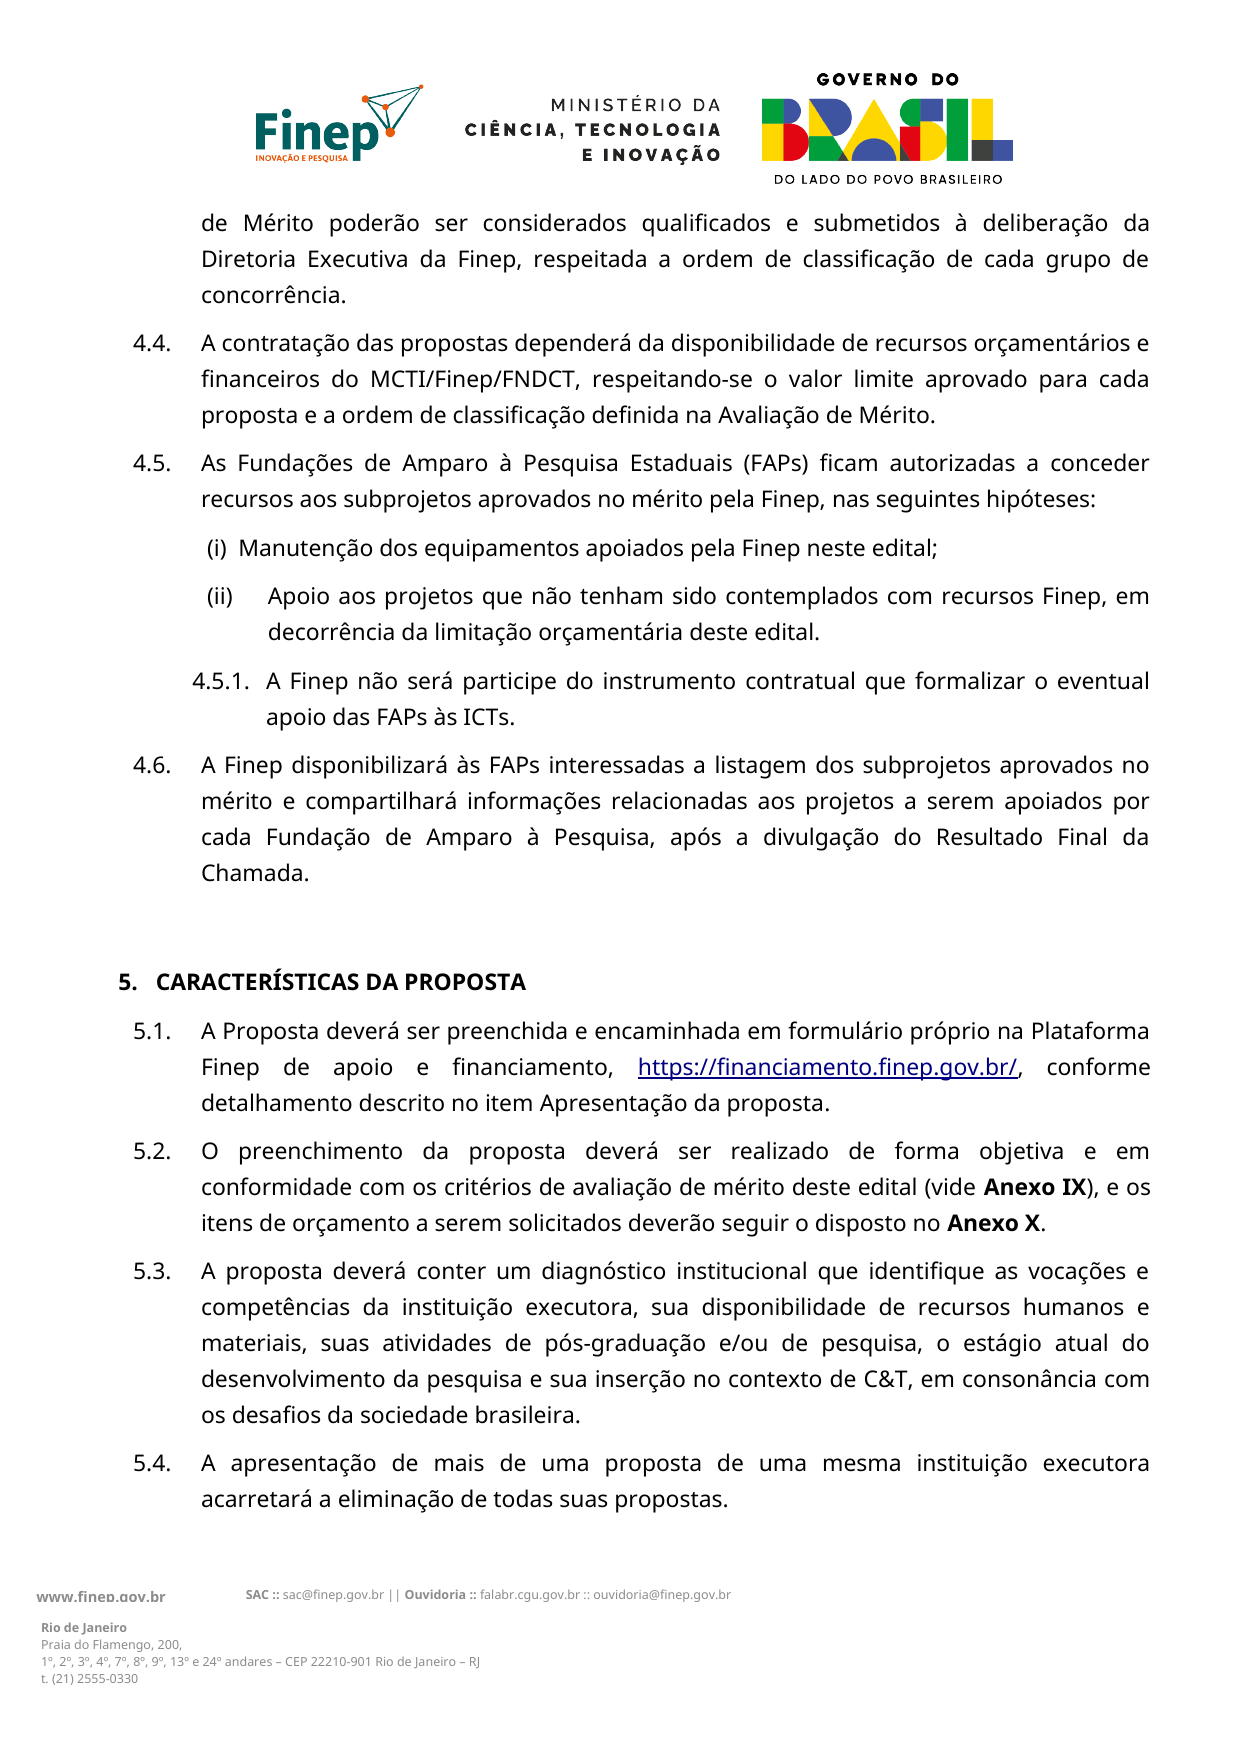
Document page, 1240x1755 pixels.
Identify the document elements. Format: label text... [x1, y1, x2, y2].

list O preenchimento da proposta deverá ser realizado de forma objetiva e em conformidade com os critérios de avaliação de mérito deste edital (vide Anexo IX), e os itens de orçamento a serem solicitados deverão seguir o disposto no Anexo X. [133, 1135, 1151, 1238]
list (i) Manutenção dos equipamentos apoiados pela Finep neste edital; [163, 532, 1151, 563]
list A proposta deverá conter um diagnóstico institucional que identifique as vocações e competências da instituição executora, sua disponibilidade de recursos humanos e materiais, suas atividades de pós-graduação e/ou de pesquisa, o estágio atual do desenvolvimento da pesquisa e sua inserção no contexto de C&T, em consonância com os desafios da sociedade brasileira. [133, 1255, 1151, 1430]
list A Proposta deverá ser preenchida e encaminhada em formulário próprio na Plataforma Finep de apoio e financiamento, https://financiamento.finep.gov.br/, conforme detalhamento descrito no item 10.1. [133, 1014, 1151, 1118]
list de Mérito poderão ser considerados qualificados e submetidos à deliberação da Diretoria Executiva da Finep, respeitada a ordem de classificação de cada grupo de concorrência. [133, 207, 1151, 310]
list (ii) Apoio aos projetos que não tenham sido contemplados com recursos Finep, em decorrência da limitação orçamentária deste edital. [207, 580, 1151, 647]
list A Finep não será participe do instrumento contratual que formalizar o eventual apoio das FAPs às ICTs. [192, 664, 1151, 732]
list As Fundações de Amparo à Pesquisa Estaduais (FAPs) ficam autorizadas a conceder recursos aos subprojetos aprovados no mérito pela Finep, nas seguintes hipóteses: [133, 447, 1151, 514]
list CARACTERÍSTICAS DA PROPOSTA [118, 966, 1151, 997]
list A contratação das propostas dependerá da disponibilidade de recursos orçamentários e financeiros do MCTI/Finep/FNDCT, respeitando-se o valor limite aprovado para cada proposta e a ordem de classificação definida na Avaliação de Mérito. [133, 327, 1151, 430]
list A apresentação de mais de uma proposta de uma mesma instituição executora acarretará a eliminação de todas suas propostas. [133, 1447, 1151, 1514]
list A Finep disponibilizará às FAPs interessadas a listagem dos subprojetos aprovados no mérito e compartilhará informações relacionadas aos projetos a serem apoiados por cada Fundação de Amparo à Pesquisa, após a divulgação do Resultado Final da Chamada. [133, 749, 1151, 888]
